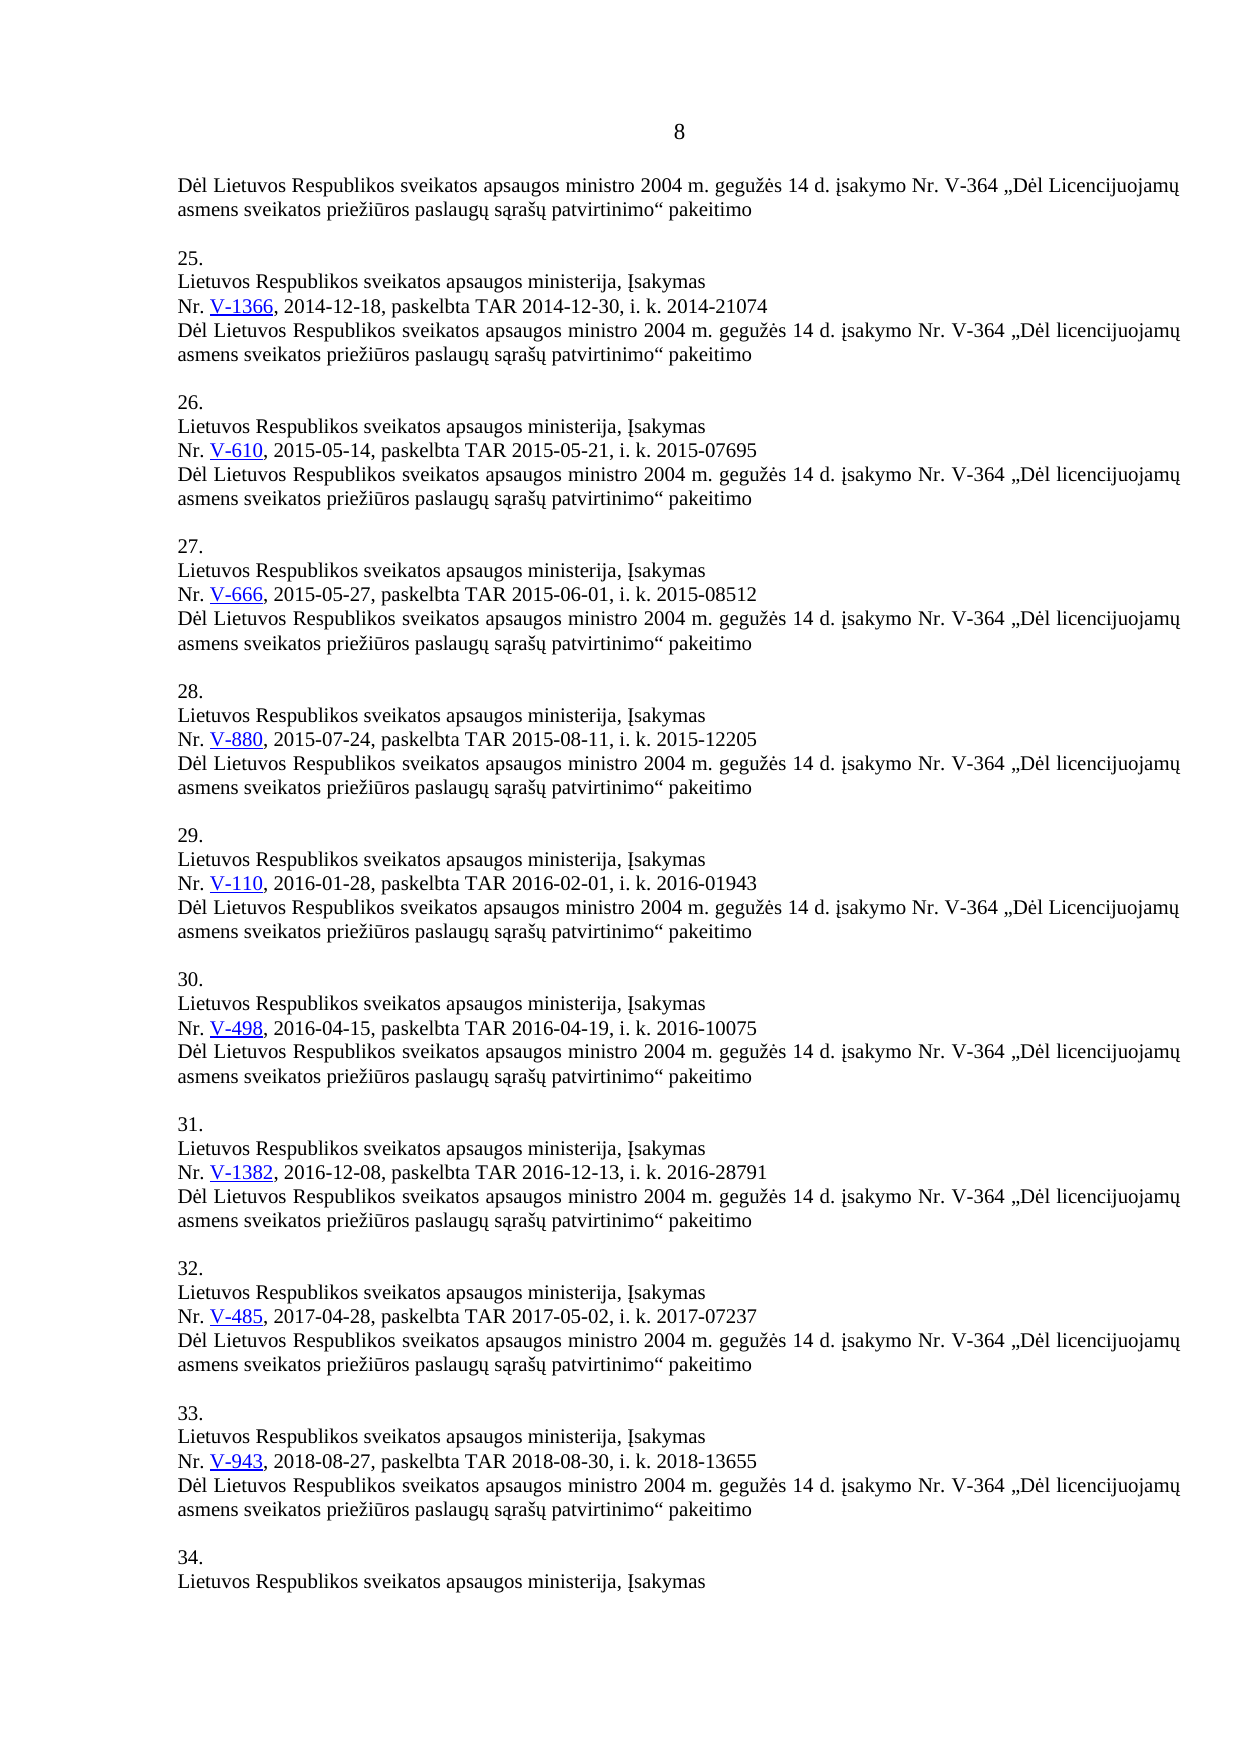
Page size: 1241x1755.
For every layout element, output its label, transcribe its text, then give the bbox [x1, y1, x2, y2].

text Lietuvos Respublikos sveikatos apsaugos ministerija, Įsakymas [177, 1569, 1181, 1593]
text Nr. V-666, 2015-05-27, paskelbta TAR 2015-06-01, i. k. 2015-08512 [177, 582, 1181, 606]
text Lietuvos Respublikos sveikatos apsaugos ministerija, Įsakymas [177, 1424, 1181, 1448]
text Nr. V-880, 2015-07-24, paskelbta TAR 2015-08-11, i. k. 2015-12205 [177, 727, 1181, 751]
text 26. [177, 390, 1181, 414]
text Lietuvos Respublikos sveikatos apsaugos ministerija, Įsakymas [177, 991, 1181, 1015]
text Dėl Lietuvos Respublikos sveikatos apsaugos ministro 2004 m. gegužės 14 d. įsakymo Nr. V-364 „Dėl Licencijuojamų asmens sveikatos priežiūros paslaugų sąrašų patvirtinimo“ pakeitimo [177, 173, 1181, 221]
text 31. [177, 1112, 1181, 1136]
text 32. [177, 1256, 1181, 1280]
text Dėl Lietuvos Respublikos sveikatos apsaugos ministro 2004 m. gegužės 14 d. įsakymo Nr. V-364 „Dėl licencijuojamų asmens sveikatos priežiūros paslaugų sąrašų patvirtinimo“ pakeitimo [177, 1039, 1181, 1088]
text Lietuvos Respublikos sveikatos apsaugos ministerija, Įsakymas [177, 703, 1181, 727]
text 30. [177, 967, 1181, 991]
text Lietuvos Respublikos sveikatos apsaugos ministerija, Įsakymas [177, 847, 1181, 871]
text 33. [177, 1400, 1181, 1424]
text 29. [177, 823, 1181, 847]
text Nr. V-1382, 2016-12-08, paskelbta TAR 2016-12-13, i. k. 2016-28791 [177, 1160, 1181, 1184]
text Dėl Lietuvos Respublikos sveikatos apsaugos ministro 2004 m. gegužės 14 d. įsakymo Nr. V-364 „Dėl licencijuojamų asmens sveikatos priežiūros paslaugų sąrašų patvirtinimo“ pakeitimo [177, 606, 1181, 654]
text Nr. V-498, 2016-04-15, paskelbta TAR 2016-04-19, i. k. 2016-10075 [177, 1015, 1181, 1039]
text 28. [177, 678, 1181, 703]
text Dėl Lietuvos Respublikos sveikatos apsaugos ministro 2004 m. gegužės 14 d. įsakymo Nr. V-364 „Dėl licencijuojamų asmens sveikatos priežiūros paslaugų sąrašų patvirtinimo“ pakeitimo [177, 751, 1181, 799]
text Lietuvos Respublikos sveikatos apsaugos ministerija, Įsakymas [177, 1280, 1181, 1304]
text 25. [177, 245, 1181, 269]
text Nr. V-485, 2017-04-28, paskelbta TAR 2017-05-02, i. k. 2017-07237 [177, 1304, 1181, 1328]
text Lietuvos Respublikos sveikatos apsaugos ministerija, Įsakymas [177, 558, 1181, 582]
text Nr. V-943, 2018-08-27, paskelbta TAR 2018-08-30, i. k. 2018-13655 [177, 1448, 1181, 1473]
text Dėl Lietuvos Respublikos sveikatos apsaugos ministro 2004 m. gegužės 14 d. įsakymo Nr. V-364 „Dėl licencijuojamų asmens sveikatos priežiūros paslaugų sąrašų patvirtinimo“ pakeitimo [177, 462, 1181, 510]
text 27. [177, 534, 1181, 558]
text Dėl Lietuvos Respublikos sveikatos apsaugos ministro 2004 m. gegužės 14 d. įsakymo Nr. V-364 „Dėl licencijuojamų asmens sveikatos priežiūros paslaugų sąrašų patvirtinimo“ pakeitimo [177, 1184, 1181, 1232]
text Dėl Lietuvos Respublikos sveikatos apsaugos ministro 2004 m. gegužės 14 d. įsakymo Nr. V-364 „Dėl licencijuojamų asmens sveikatos priežiūros paslaugų sąrašų patvirtinimo“ pakeitimo [177, 1473, 1181, 1521]
text Lietuvos Respublikos sveikatos apsaugos ministerija, Įsakymas [177, 414, 1181, 438]
text Nr. V-610, 2015-05-14, paskelbta TAR 2015-05-21, i. k. 2015-07695 [177, 438, 1181, 462]
text Nr. V-110, 2016-01-28, paskelbta TAR 2016-02-01, i. k. 2016-01943 [177, 871, 1181, 895]
text Lietuvos Respublikos sveikatos apsaugos ministerija, Įsakymas [177, 269, 1181, 293]
text Dėl Lietuvos Respublikos sveikatos apsaugos ministro 2004 m. gegužės 14 d. įsakymo Nr. V-364 „Dėl licencijuojamų asmens sveikatos priežiūros paslaugų sąrašų patvirtinimo“ pakeitimo [177, 1328, 1181, 1376]
text Dėl Lietuvos Respublikos sveikatos apsaugos ministro 2004 m. gegužės 14 d. įsakymo Nr. V-364 „Dėl licencijuojamų asmens sveikatos priežiūros paslaugų sąrašų patvirtinimo“ pakeitimo [177, 318, 1181, 366]
text Nr. V-1366, 2014-12-18, paskelbta TAR 2014-12-30, i. k. 2014-21074 [177, 293, 1181, 318]
text 34. [177, 1545, 1181, 1569]
text Lietuvos Respublikos sveikatos apsaugos ministerija, Įsakymas [177, 1136, 1181, 1160]
text Dėl Lietuvos Respublikos sveikatos apsaugos ministro 2004 m. gegužės 14 d. įsakymo Nr. V-364 „Dėl Licencijuojamų asmens sveikatos priežiūros paslaugų sąrašų patvirtinimo“ pakeitimo [177, 895, 1181, 943]
